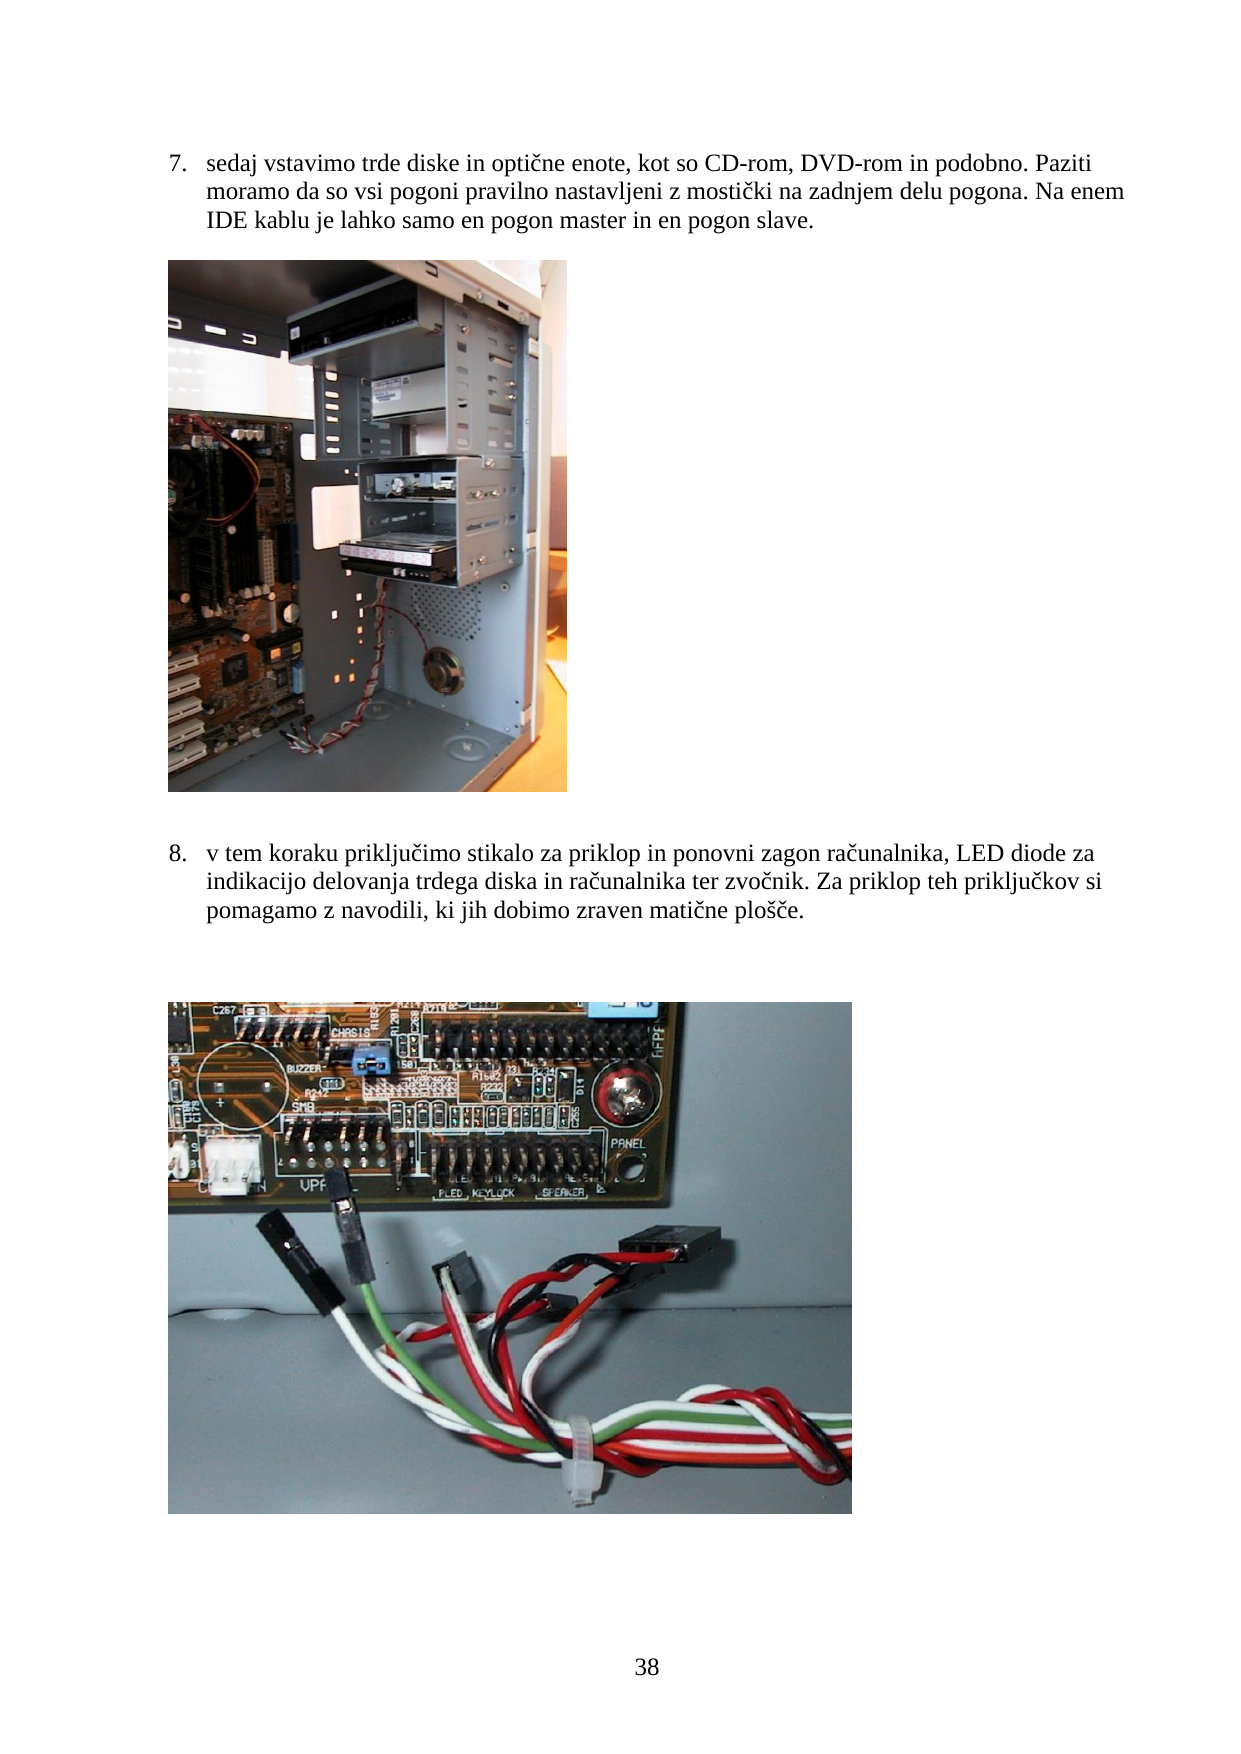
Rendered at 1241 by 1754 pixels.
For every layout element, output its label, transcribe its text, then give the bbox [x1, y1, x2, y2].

picture [168, 260, 567, 792]
list sedaj vstavimo trde diske in optične enote, kot so CD-rom, DVD-rom in podobno. Paziti moramo da so vsi pogoni pravilno nastavljeni z mostički na zadnjem delu pogona. Na enem IDE kablu je lahko samo en pogon master in en pogon slave. [169, 148, 1162, 234]
picture [168, 1002, 852, 1514]
list v tem koraku priključimo stikalo za priklop in ponovni zagon računalnika, LED diode za indikacijo delovanja trdega diska in računalnika ter zvočnik. Za priklop teh priključkov si pomagamo z navodili, ki jih dobimo zraven matične plošče. [169, 838, 1162, 924]
